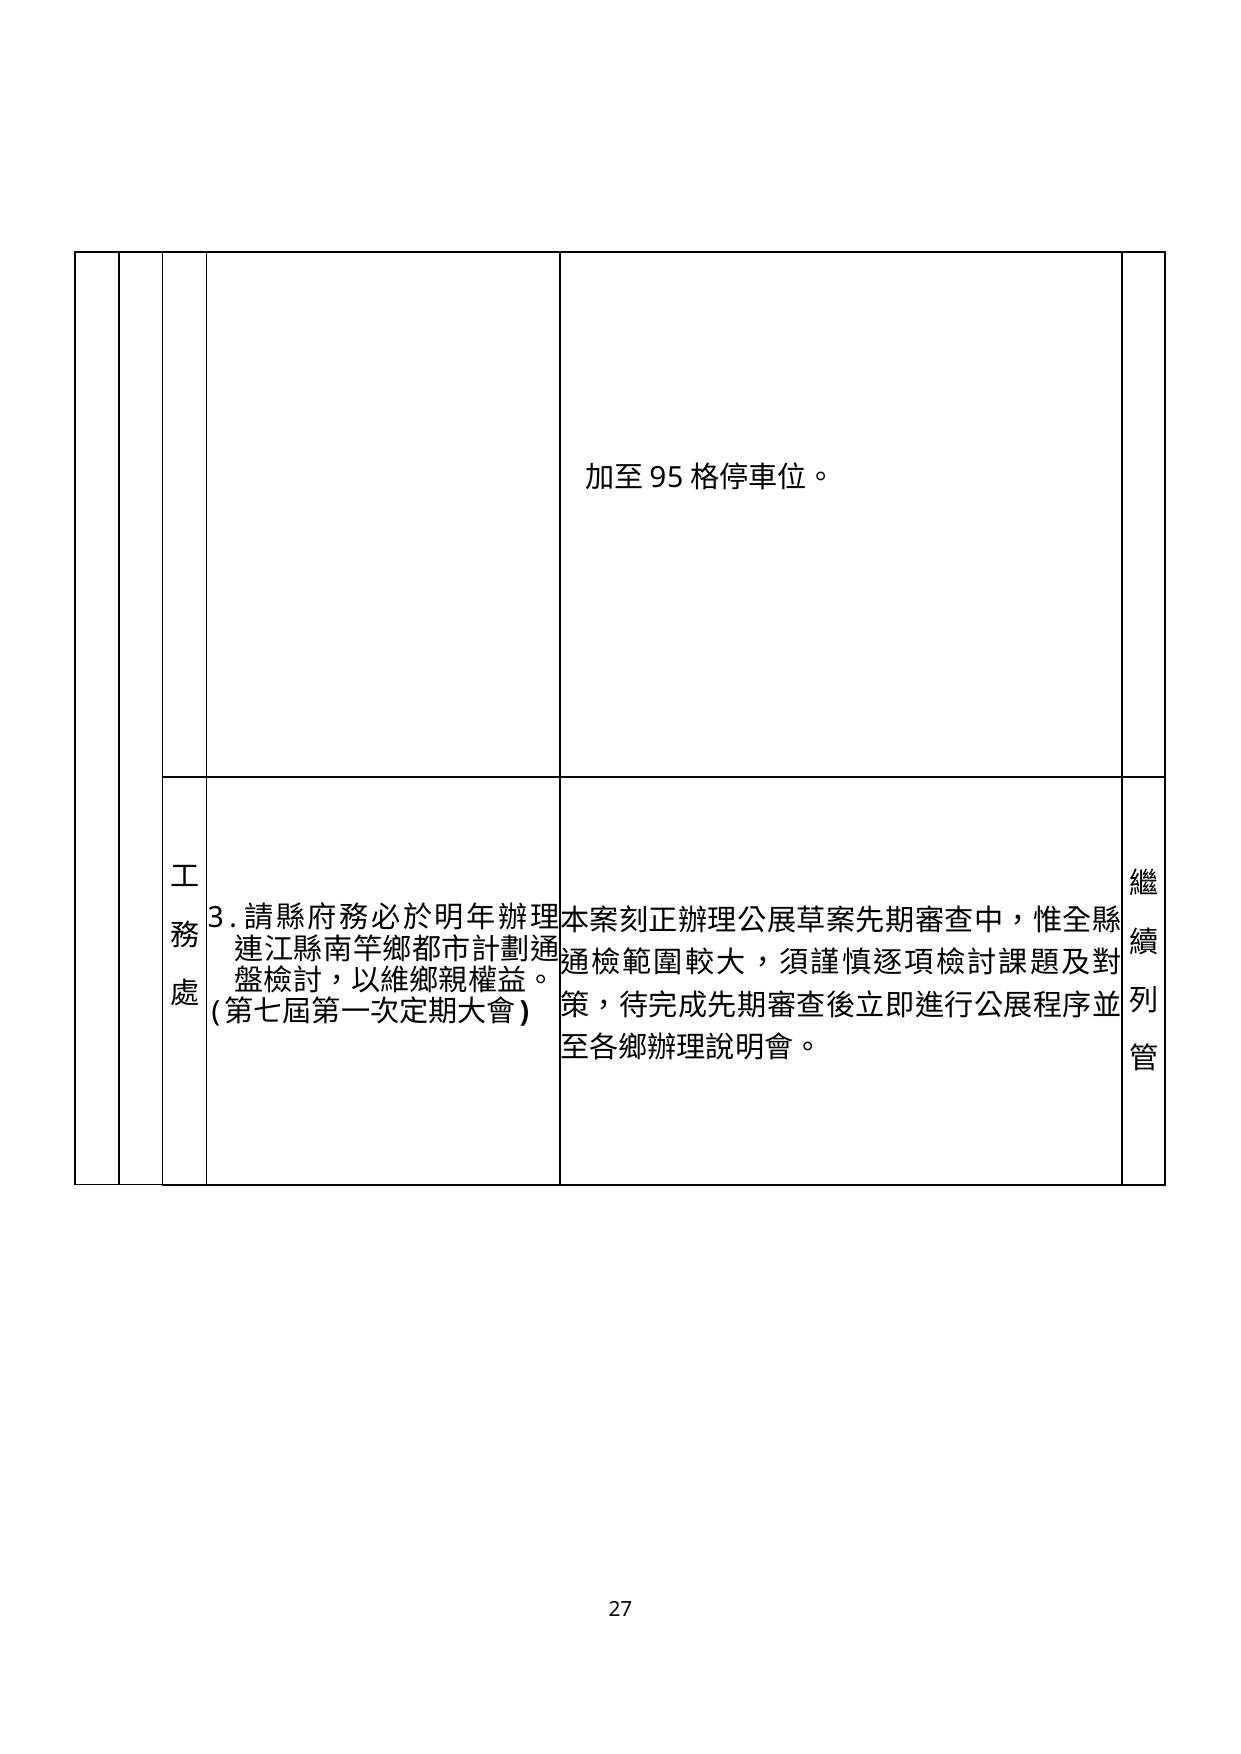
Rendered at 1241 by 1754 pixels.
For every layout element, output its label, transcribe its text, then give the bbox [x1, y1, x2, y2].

table_cell 繼續列管 [1123, 778, 1164, 1184]
table_cell 3.請縣府務必於明年辦理連江縣南竿鄉都市計劃通盤檢討，以維鄉親權益。 (第七屆第一次定期大會) [207, 778, 559, 1184]
table_cell [207, 253, 559, 776]
table_cell 加至95格停車位。 [561, 253, 1121, 776]
table_cell 本案刻正辦理公展草案先期審查中，惟全縣通檢範圍較大，須謹慎逐項檢討課題及對策，待完成先期審查後立即進行公展程序並至各鄉辦理說明會。 [561, 778, 1121, 1184]
table_cell [1123, 253, 1164, 776]
table_cell 工務處 [163, 778, 206, 1184]
table_cell [163, 253, 206, 776]
